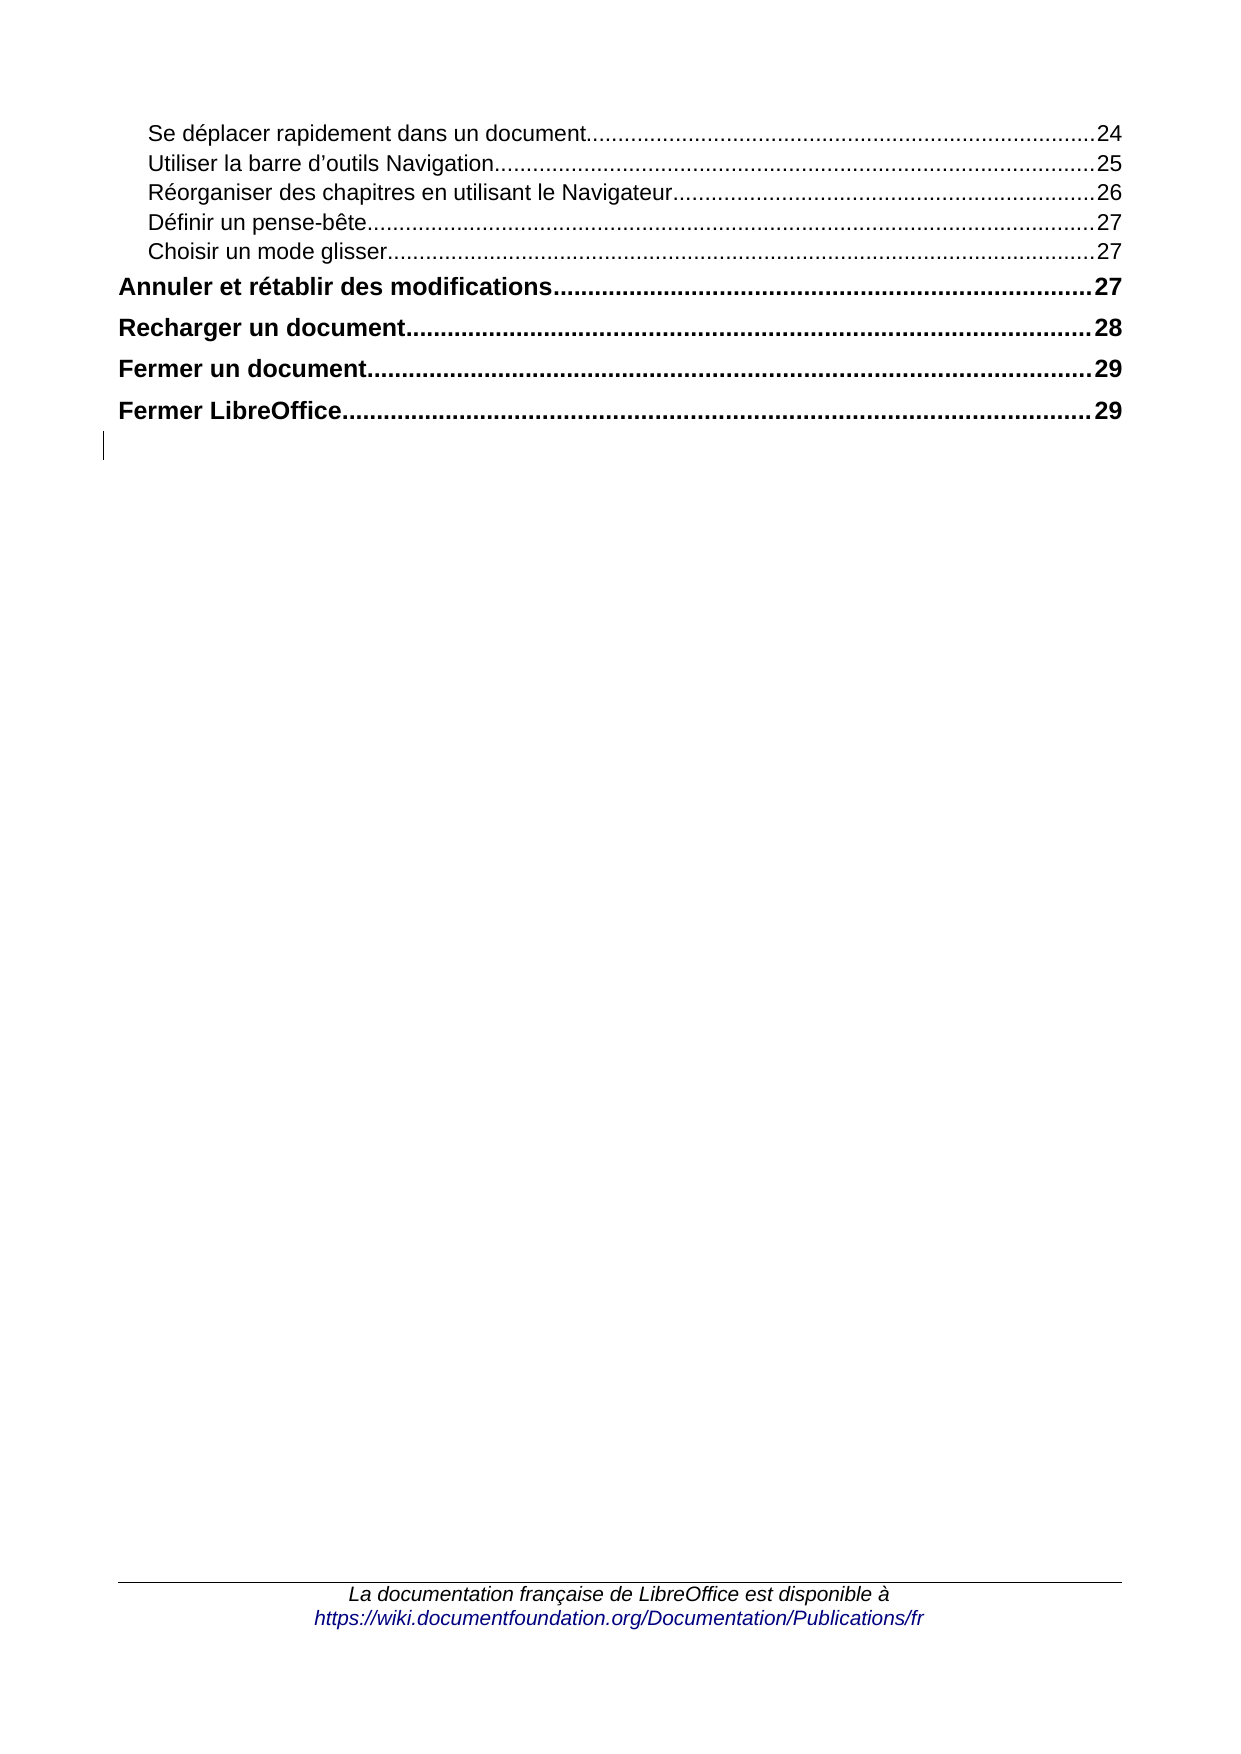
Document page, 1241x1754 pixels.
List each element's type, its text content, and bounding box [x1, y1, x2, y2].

text Recharger un document 28 [118, 313, 1122, 342]
text Se déplacer rapidement dans un document 24 [148, 118, 1122, 148]
text Définir un pense-bête 27 [148, 207, 1122, 236]
text Utiliser la barre d’outils Navigation 25 [148, 148, 1122, 177]
text Fermer un document 29 [118, 354, 1122, 384]
text Annuler et rétablir des modifications 27 [118, 271, 1122, 301]
text Fermer LibreOffice 29 [118, 396, 1122, 425]
text Réorganiser des chapitres en utilisant le Navigateur 26 [148, 177, 1122, 207]
text Choisir un mode glisser 27 [148, 236, 1122, 266]
